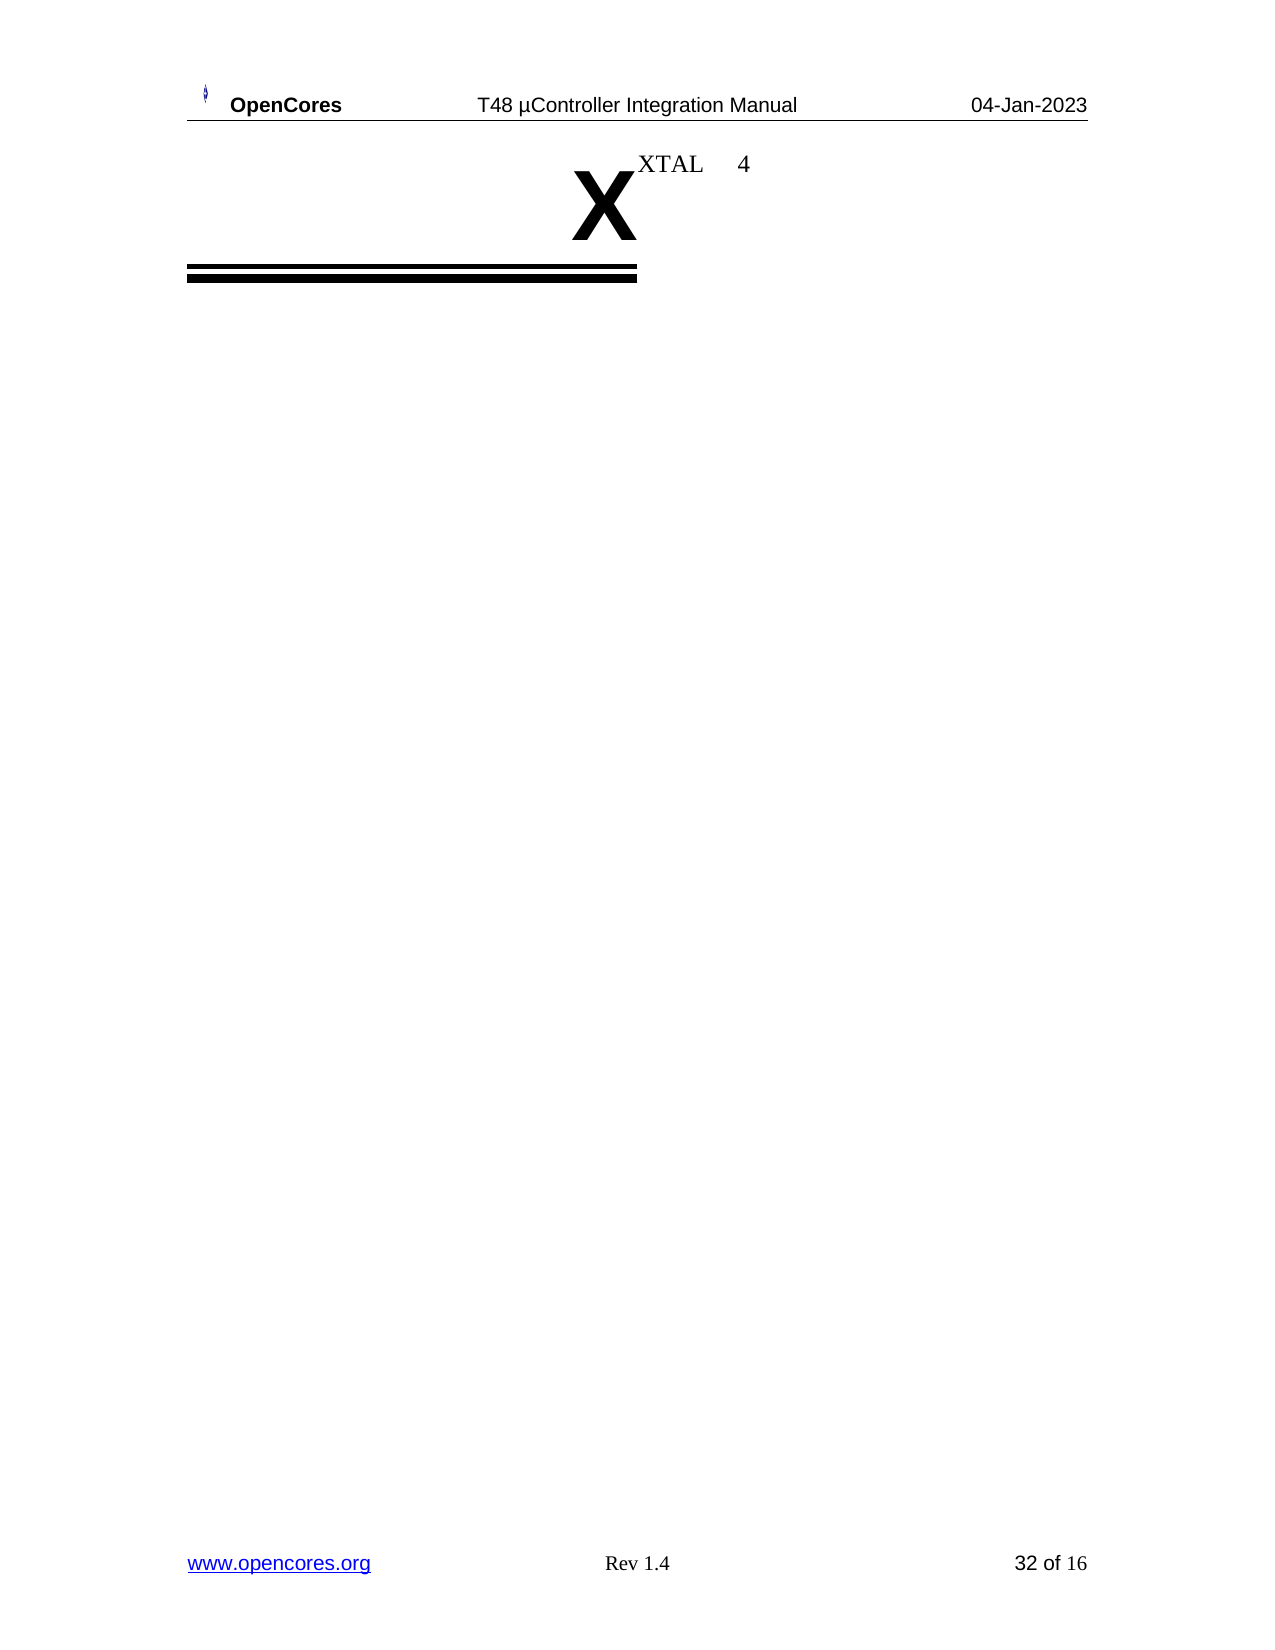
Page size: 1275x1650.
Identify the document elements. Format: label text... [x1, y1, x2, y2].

text [187, 269, 637, 274]
text X [187, 150, 637, 264]
text XTAL 4 [637, 150, 1088, 178]
